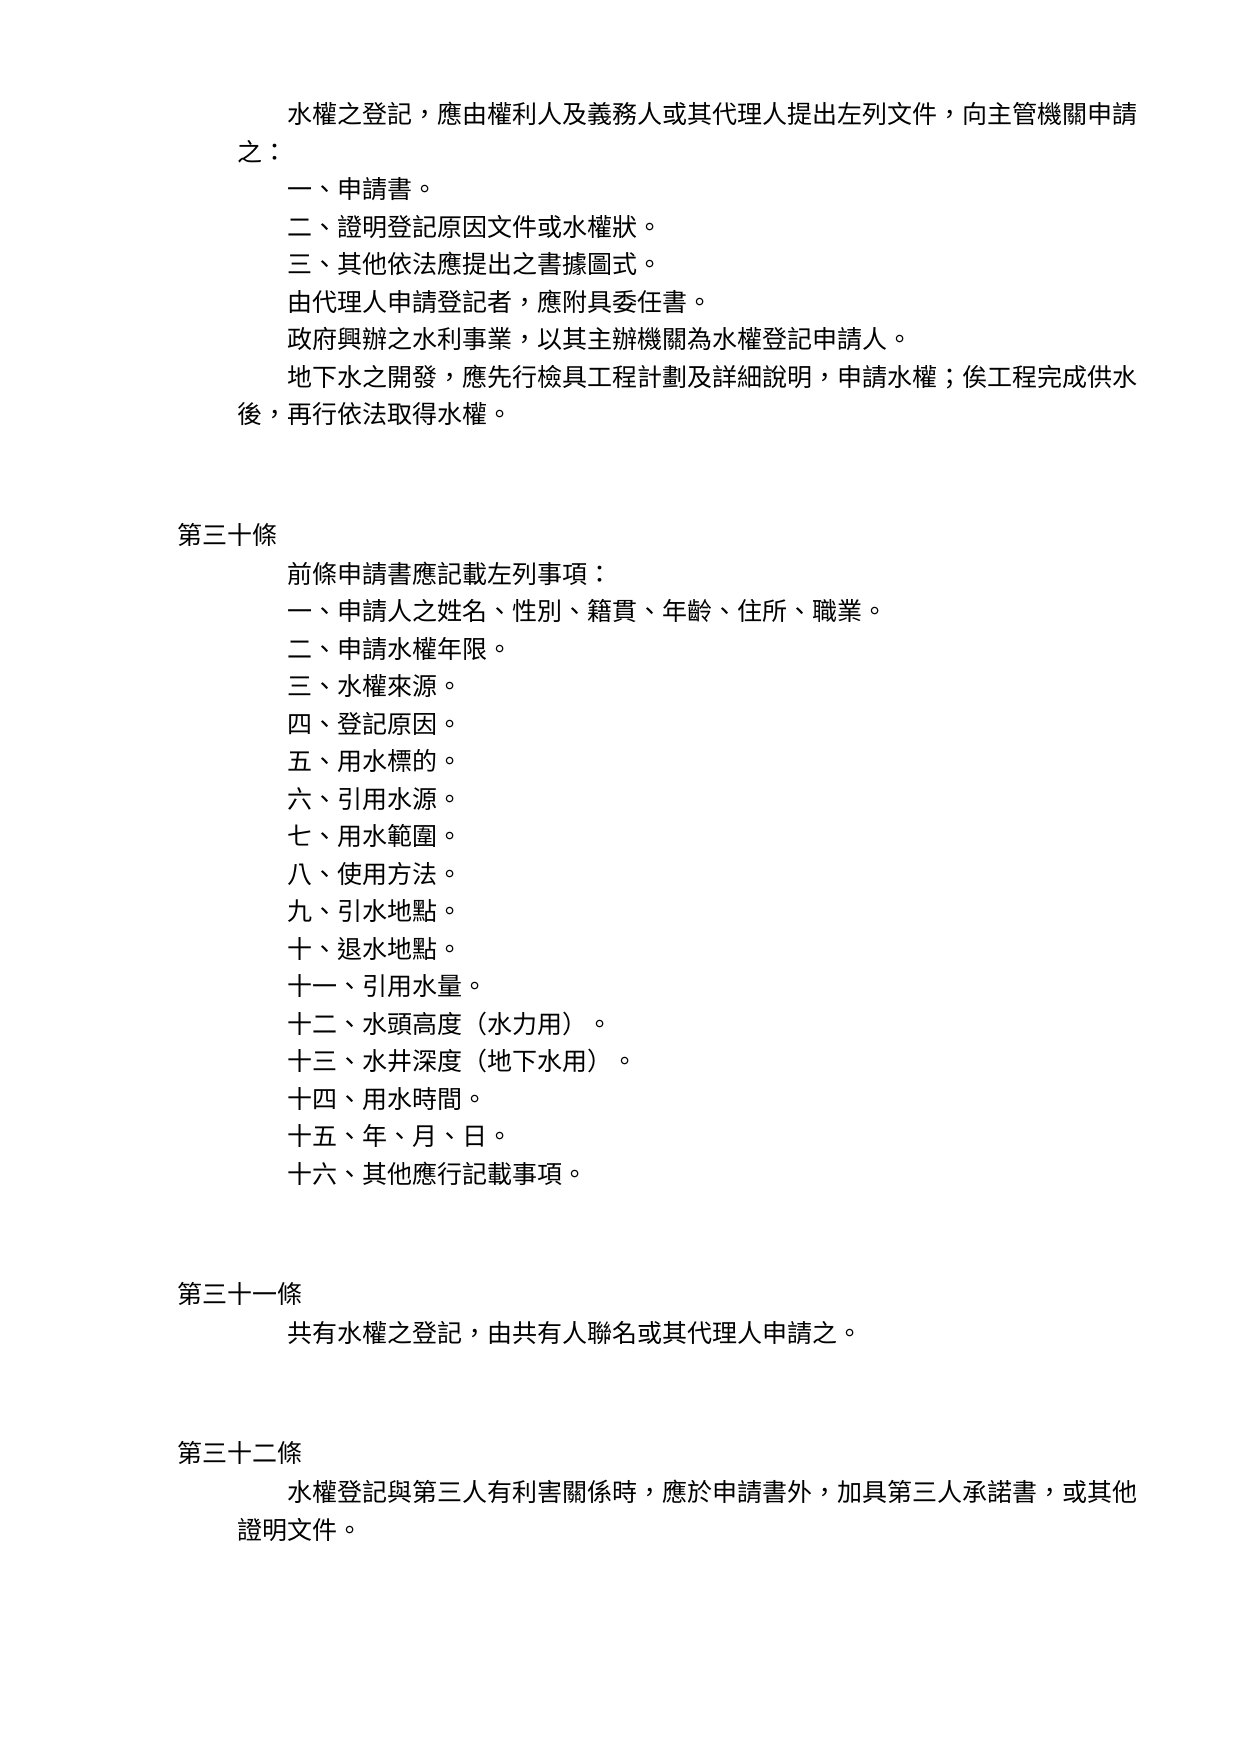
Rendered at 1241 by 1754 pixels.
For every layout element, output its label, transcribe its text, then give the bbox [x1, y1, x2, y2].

table_header 水權之登記，應由權利人及義務人或其代理人提出左列文件，向主管機關申請之： 一、申請書。 二、證明登記原因文件或水權狀。 三、其他依法應提出之書據圖式。 由代理人申請登記者，應附具委任書。 政府興辦之水利事業，以其主辦機關為水權登記申請人。 地下水之開發，應先行檢具工程計劃及詳細說明，申請水權；俟工程完成供水後，再行依法取得水權。 [236, 93, 1144, 433]
table_header [178, 93, 236, 433]
table_header [131, 91, 176, 472]
table_header [131, 1432, 176, 1588]
table_header [178, 1311, 236, 1352]
table_header [178, 1471, 236, 1549]
table_header [178, 552, 236, 1193]
table_header 第三十一條 [176, 1272, 874, 1391]
table_header 第三十二條 [176, 1432, 1150, 1588]
table_header 共有水權之登記，由共有人聯名或其代理人申請之。 [236, 1311, 868, 1352]
table_header [131, 513, 176, 1232]
table_header [129, 1430, 1156, 1627]
table_header [84, 90, 129, 511]
table_header [131, 1272, 176, 1391]
table_header 前條申請書應記載左列事項： 一、申請人之姓名、性別、籍貫、年齡、住所、職業。 二、申請水權年限。 三、水權來源。 四、登記原因。 五、用水標的。 六、引用水源。 七、用水範圍。 八、使用方法。 九、引水地點。 十、退水地點。 十一、引用水量。 十二、水頭高度（水力用）。 十三、水井深度（地下水用）。 十四、用水時間。 十五、年、月、日。 十六、其他應行記載事項。 [236, 552, 893, 1193]
table_header 第三十條 [176, 513, 899, 1232]
table_header [129, 1271, 881, 1430]
table_header [84, 1430, 129, 1627]
table_header 水權登記與第三人有利害關係時，應於申請書外，加具第三人承諾書，或其他證明文件。 [236, 1471, 1144, 1549]
table_header [129, 90, 1156, 511]
table_header [84, 1271, 129, 1430]
table_header [84, 511, 129, 1271]
table_header [176, 91, 1150, 472]
table_header [129, 511, 906, 1271]
